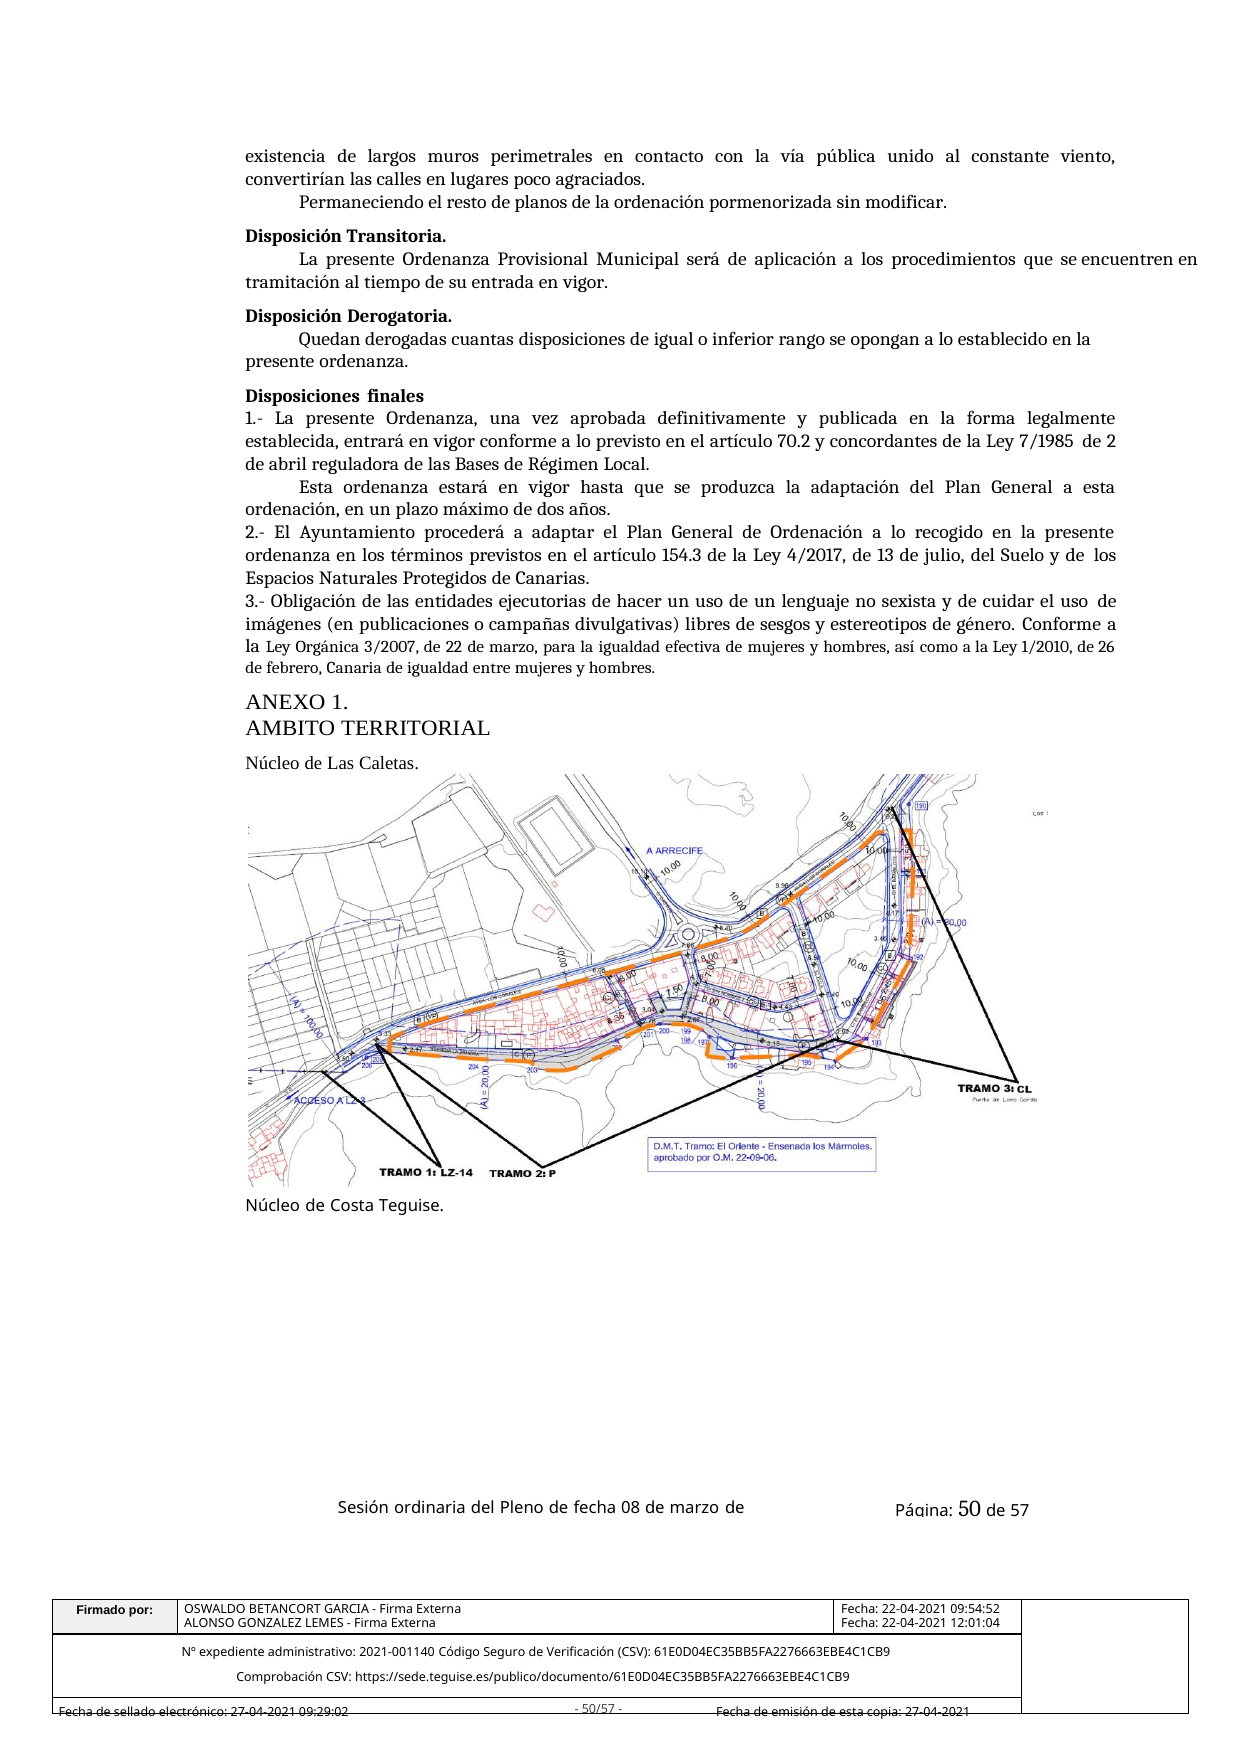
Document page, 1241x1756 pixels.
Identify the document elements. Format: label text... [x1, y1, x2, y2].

subtitle Disposiciones finales [245, 385, 1201, 407]
text 3.- Obligación de las entidades ejecutorias de hacer un uso de un lenguaje no sexista y de cuidar el uso de imágenes (en publicaciones o campañas divulgativas) libres de sesgos y estereotipos de género. Conforme a la Ley Orgánica 3/2007, de 22 de marzo, para la igualdad efectiva de mujeres y hombres, así como a la Ley 1/2010, de 26 de febrero, Canaria de igualdad entre mujeres y hombres. [245, 590, 1116, 678]
text Esta ordenanza estará en vigor hasta que se produzca la adaptación del Plan General a esta ordenación, en un plazo máximo de dos años. [245, 476, 1116, 520]
text 1.- La presente Ordenanza, una vez aprobada definitivamente y publicada en la forma legalmente establecida, entrará en vigor conforme a lo previsto en el artículo 70.2 y concordantes de la Ley 7/1985 de 2 de abril reguladora de las Bases de Régimen Local. [245, 408, 1116, 475]
text Núcleo de Las Caletas. [245, 752, 1201, 773]
text Quedan derogadas cuantas disposiciones de igual o inferior rango se opongan a lo establecido en la presente ordenanza. [245, 328, 1117, 372]
text existencia de largos muros perimetrales en contacto con la vía pública unido al constante viento, convertirían las calles en lugares poco agraciados. [245, 146, 1116, 190]
text AMBITO TERRITORIAL [245, 715, 1201, 741]
text 2.- El Ayuntamiento procederá a adaptar el Plan General de Ordenación a lo recogido en la presente ordenanza en los términos previstos en el artículo 154.3 de la Ley 4/2017, de 13 de julio, del Suelo y de los Espacios Naturales Protegidos de Canarias. [245, 522, 1116, 589]
text ANEXO 1. [245, 689, 1201, 714]
subtitle Disposición Transitoria. [245, 226, 1201, 247]
text Permaneciendo el resto de planos de la ordenación pormenorizada sin modificar. [299, 191, 1201, 213]
text La presente Ordenanza Provisional Municipal será de aplicación a los procedimientos que se encuentren en tramitación al tiempo de su entrada en vigor. [245, 248, 1201, 293]
subtitle Disposición Derogatoria. [245, 305, 1201, 327]
text Núcleo de Costa Teguise. [245, 1193, 1201, 1216]
